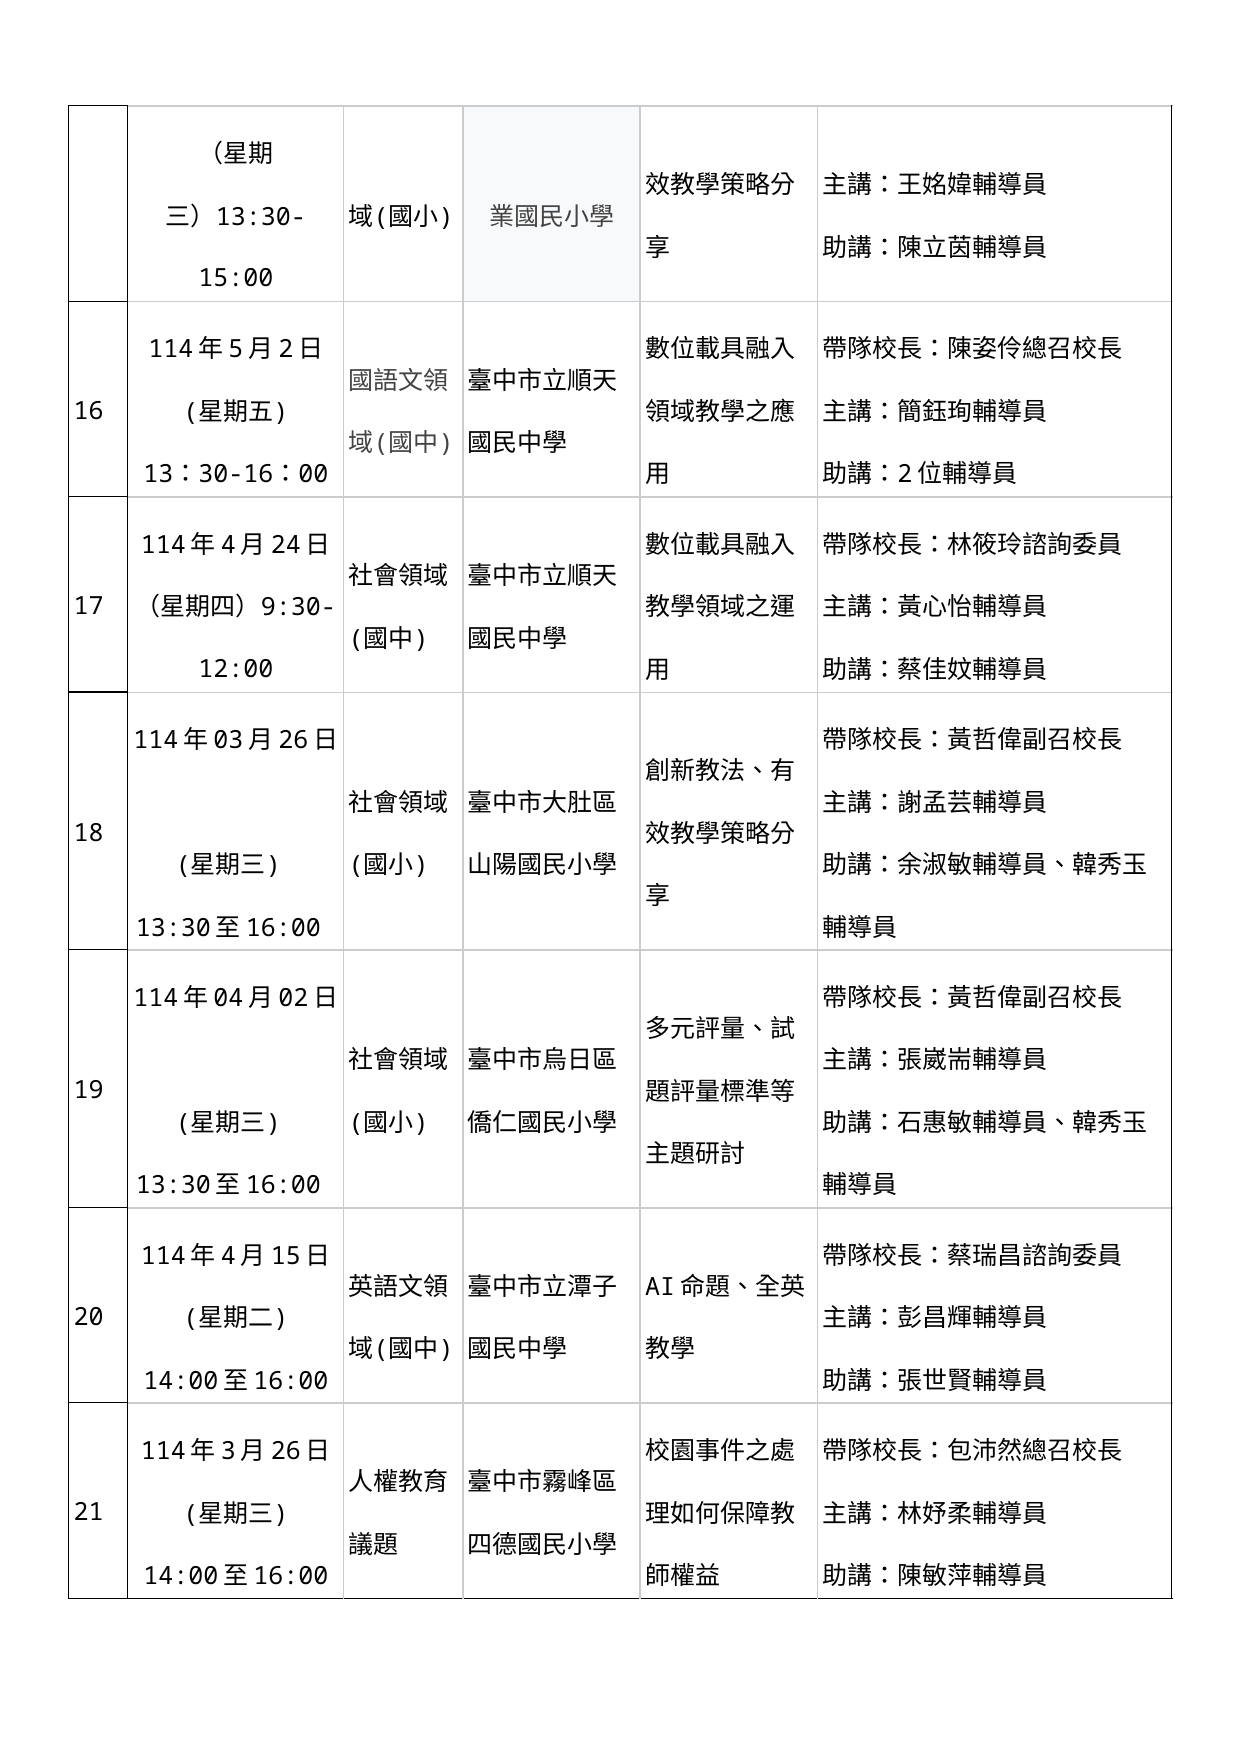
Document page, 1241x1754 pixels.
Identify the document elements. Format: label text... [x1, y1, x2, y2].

table_cell 21 [69, 1403, 127, 1598]
table_cell 114年3月26日 (星期三) 14:00至16:00 [128, 1404, 343, 1598]
table_cell 114年4月24日 （星期四）9:30-12:00 [128, 498, 343, 691]
table_cell 效教學策略分享 [641, 107, 817, 301]
table_cell 帶隊校長：蔡瑞昌諮詢委員 主講：彭昌輝輔導員 助講：張世賢輔導員 [818, 1209, 1171, 1402]
table_cell 臺中市立順天國民中學 [464, 498, 639, 691]
table_cell 17 [69, 497, 127, 691]
table_cell 國語文領域(國中) [344, 302, 462, 496]
table_cell 18 [69, 693, 127, 949]
table_cell 域(國小) [344, 107, 462, 301]
table_cell 114年03月26日 (星期三) 13:30至16:00 [128, 693, 343, 949]
table_cell 114年4月15日 (星期二) 14:00至16:00 [128, 1209, 343, 1402]
table_cell 主講：王姳媁輔導員 助講：陳立茵輔導員 [818, 107, 1171, 301]
table_cell 人權教育議題 [344, 1404, 462, 1598]
table_cell 創新教法、有效教學策略分享 [641, 693, 817, 949]
table_cell 校園事件之處理如何保障教師權益 [641, 1404, 817, 1598]
table_cell [69, 106, 127, 301]
table_cell 數位載具融入領域教學之應用 [641, 302, 817, 496]
table_cell 英語文領域(國中) [344, 1209, 462, 1402]
table_cell AI命題、全英教學 [641, 1209, 817, 1402]
table_cell 帶隊校長：林筱玲諮詢委員 主講：黃心怡輔導員 助講：蔡佳妏輔導員 [818, 498, 1171, 691]
table_cell 業國民小學 [464, 107, 639, 301]
table_cell 臺中市烏日區僑仁國民小學 [464, 951, 639, 1207]
table_cell 19 [69, 950, 127, 1207]
table_cell 20 [69, 1208, 127, 1402]
table_cell 114年04月02日 (星期三) 13:30至16:00 [128, 951, 343, 1207]
table_cell 帶隊校長：陳姿伶總召校長 主講：簡鈺珣輔導員 助講：2位輔導員 [818, 302, 1171, 496]
table_cell 社會領域(國小) [344, 693, 462, 949]
table_cell 帶隊校長：黃哲偉副召校長 主講：謝孟芸輔導員 助講：余淑敏輔導員、韓秀玉輔導員 [818, 693, 1171, 949]
table_cell 帶隊校長：包沛然總召校長 主講：林妤柔輔導員 助講：陳敏萍輔導員 [818, 1404, 1171, 1598]
table_cell 社會領域(國小) [344, 951, 462, 1207]
table_cell 帶隊校長：黃哲偉副召校長 主講：張崴耑輔導員 助講：石惠敏輔導員、韓秀玉輔導員 [818, 951, 1171, 1207]
table_cell 臺中市立潭子國民中學 [464, 1209, 639, 1402]
table_cell 數位載具融入教學領域之運用 [641, 498, 817, 691]
table_cell （星期三）13:30-15:00 [128, 107, 343, 301]
table_cell 多元評量、試題評量標準等主題研討 [641, 951, 817, 1207]
table_cell 臺中市立順天國民中學 [464, 302, 639, 496]
table_cell 臺中市霧峰區四德國民小學 [464, 1404, 639, 1598]
table_cell 16 [69, 302, 127, 496]
table_cell 社會領域(國中) [344, 498, 462, 691]
table_cell 114年5月2日 (星期五) 13：30-16：00 [128, 302, 343, 496]
table_cell 臺中市大肚區山陽國民小學 [464, 693, 639, 949]
